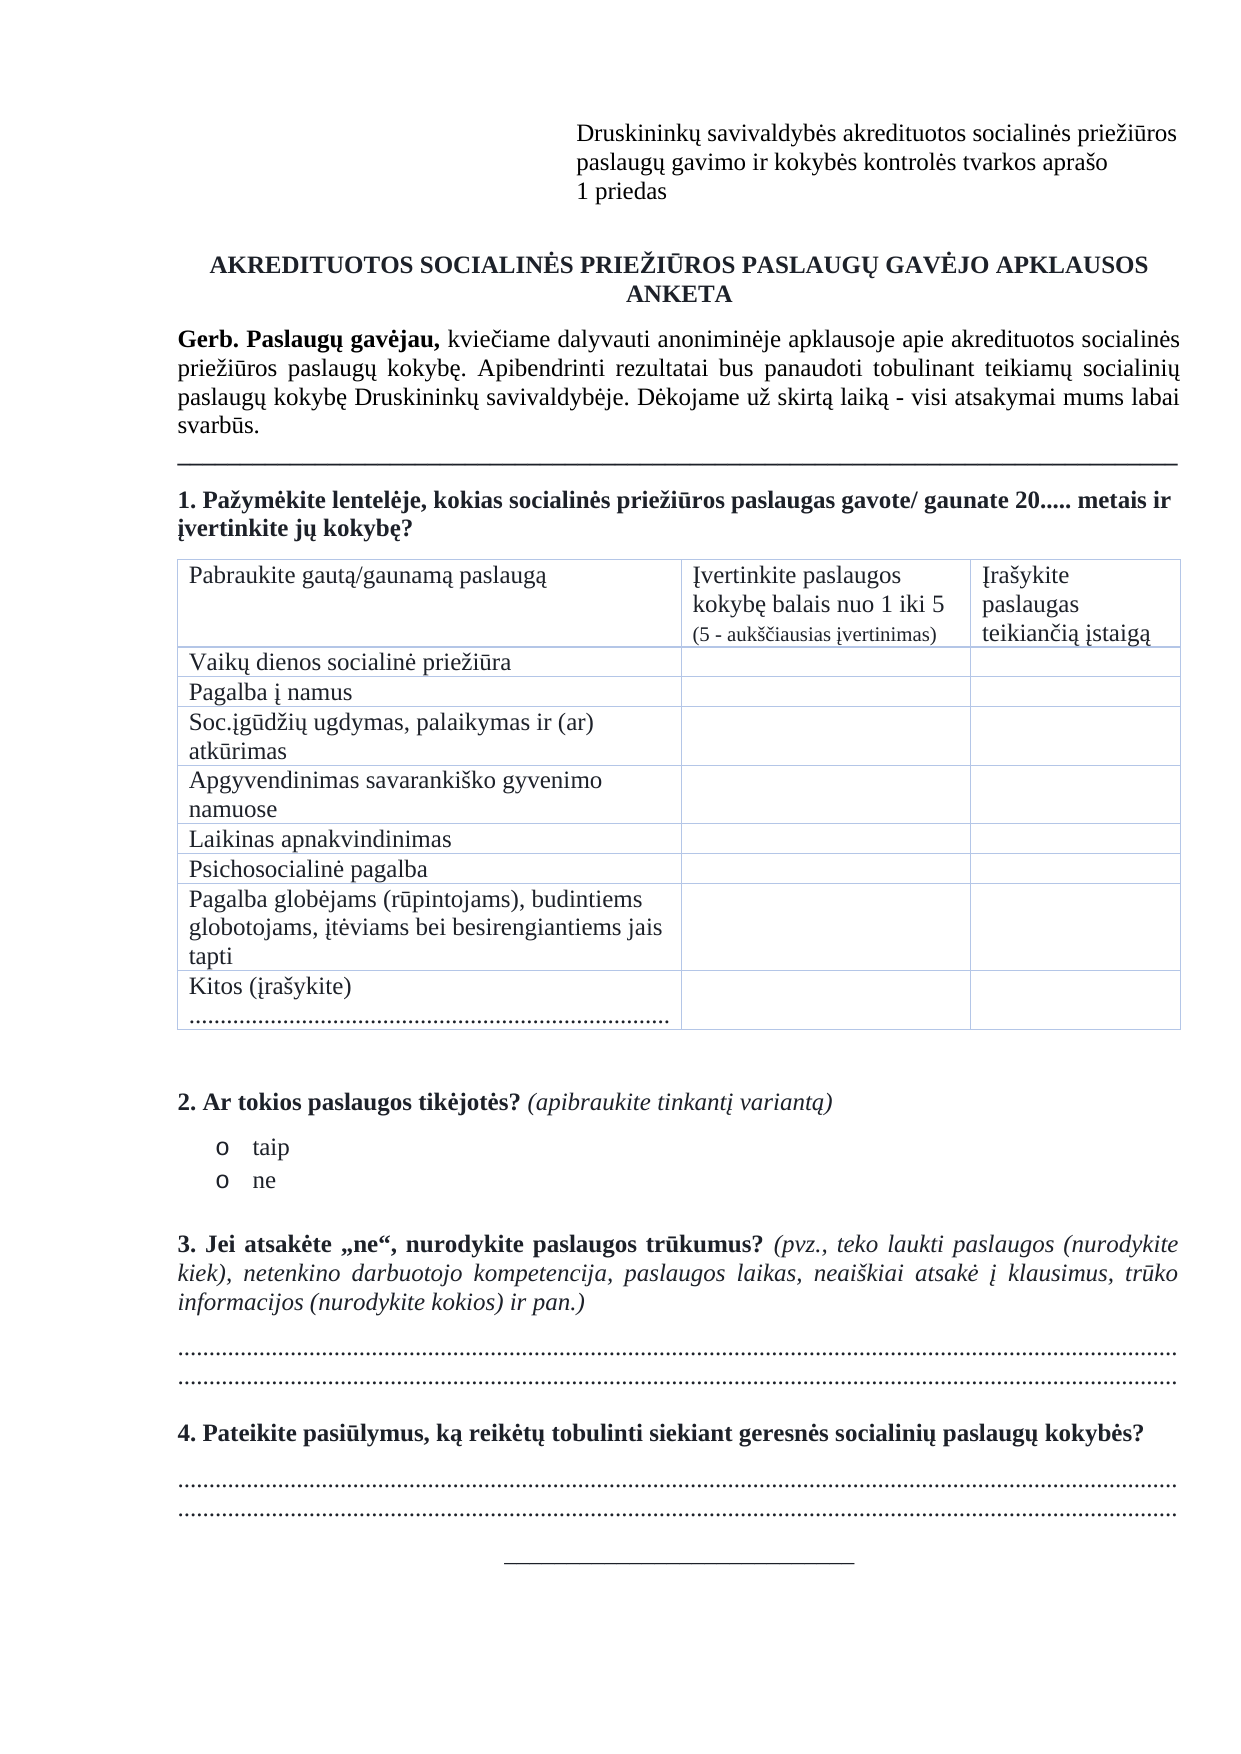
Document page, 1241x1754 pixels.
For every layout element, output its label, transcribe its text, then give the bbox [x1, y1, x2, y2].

table_cell [682, 648, 970, 676]
table_cell [682, 884, 970, 970]
table_cell [971, 884, 1180, 970]
text 4. Pateikite pasiūlymus, ką reikėtų tobulinti siekiant geresnės socialinių paslaugų kokybės? [177, 1418, 1181, 1447]
table_cell Laikinas apnakvindinimas [178, 824, 681, 853]
table_cell [682, 766, 970, 823]
text 3. Jei atsakėte „ne“, nurodykite paslaugos trūkumus? (pvz., teko laukti paslaugos (nurodykite kiek), netenkino darbuotojo kompetencija, paslaugos laikas, neaiškiai atsakė į klausimus, trūko informacijos (nurodykite kokios) ir pan.) [177, 1229, 1181, 1315]
text ____________________________ [177, 1538, 1181, 1567]
table_cell [971, 707, 1180, 764]
table_cell Pagalba globėjams (rūpintojams), budintiems globotojams, įtėviams bei besirengiantiems jais tapti [178, 884, 681, 970]
text ................................................................................................................................................................................................................................................................................................................................ [177, 1332, 1181, 1389]
table_cell [971, 824, 1180, 853]
table_cell Pagalba į namus [178, 677, 681, 706]
text 2. Ar tokios paslaugos tikėjotės? (apibraukite tinkantį variantą) [177, 1087, 1181, 1116]
table_cell Psichosocialinė pagalba [178, 854, 681, 883]
table_cell [971, 648, 1180, 676]
text AKREDITUOTOS SOCIALINĖS PRIEŽIŪROS PASLAUGŲ GAVĖJO APKLAUSOS ANKETA [177, 250, 1181, 307]
text ................................................................................................................................................................................................................................................................................................................................ [177, 1464, 1181, 1521]
table_cell [971, 854, 1180, 883]
text 1. Pažymėkite lentelėje, kokias socialinės priežiūros paslaugas gavote/ gaunate 20..... metais ir įvertinkite jų kokybę? [177, 485, 1181, 542]
table_cell [682, 824, 970, 853]
table_header Įvertinkite paslaugos kokybę balais nuo 1 iki 5 (5 - aukščiausias įvertinimas) [682, 560, 970, 646]
table_cell [971, 766, 1180, 823]
table_cell [682, 854, 970, 883]
text 1 priedas [177, 176, 1181, 204]
text o taip [215, 1132, 1181, 1163]
table_cell [682, 971, 970, 1028]
table_cell Kitos (įrašykite) ............................................................................. [178, 971, 681, 1028]
table_cell [971, 971, 1180, 1028]
table_cell Apgyvendinimas savarankiško gyvenimo namuose [178, 766, 681, 823]
table_cell Vaikų dienos socialinė priežiūra [178, 648, 681, 676]
table_header Įrašykite paslaugas teikiančią įstaigą [971, 560, 1180, 646]
table_cell [971, 677, 1180, 706]
text Druskininkų savivaldybės akredituotos socialinės priežiūros [576, 118, 1181, 147]
text Gerb. Paslaugų gavėjau, kviečiame dalyvauti anoniminėje apklausoje apie akredituotos socialinės priežiūros paslaugų kokybę. Apibendrinti rezultatai bus panaudoti tobulinant teikiamų socialinių paslaugų kokybę Druskininkų savivaldybėje. Dėkojame už skirtą laiką - visi atsakymai mums labai svarbūs. ________________________________________________________________________________ [177, 324, 1181, 468]
table_header Pabraukite gautą/gaunamą paslaugą [178, 560, 681, 646]
text o ne [215, 1165, 1181, 1196]
text paslaugų gavimo ir kokybės kontrolės tvarkos aprašo [576, 147, 1181, 176]
table_cell [682, 707, 970, 764]
table_cell Soc.įgūdžių ugdymas, palaikymas ir (ar) atkūrimas [178, 707, 681, 764]
table_cell [682, 677, 970, 706]
